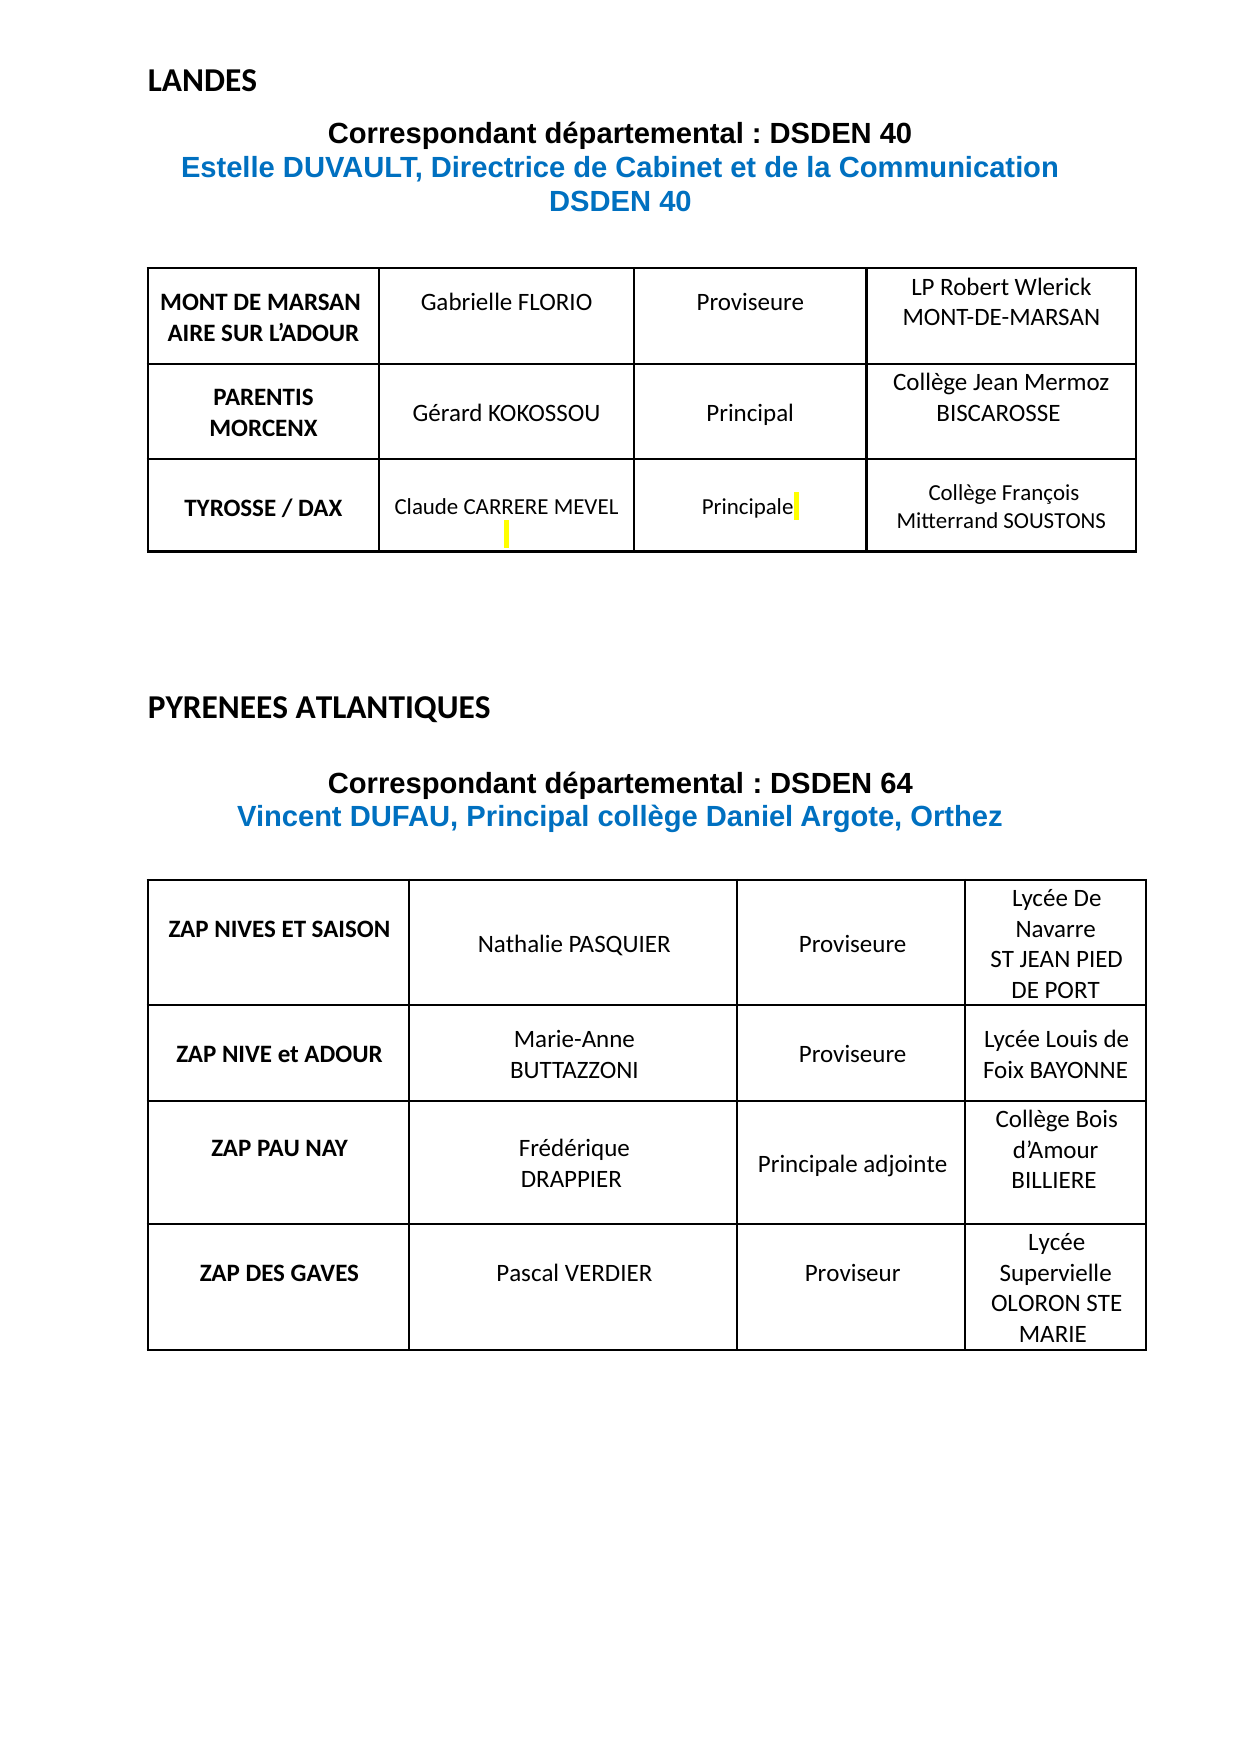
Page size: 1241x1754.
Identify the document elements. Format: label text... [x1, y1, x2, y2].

table_cell Frédérique DRAPPIER [410, 1102, 736, 1223]
table_cell Lycée Louis de Foix BAYONNE [966, 1006, 1145, 1099]
table_cell ZAP NIVE et ADOUR [149, 1006, 408, 1099]
table_cell Principal [635, 365, 865, 458]
table_cell PARENTIS MORCENX [149, 365, 378, 458]
table_header Lycée De Navarre ST JEAN PIED DE PORT [966, 881, 1145, 1004]
table_cell Claude CARRERE MEVEL [380, 460, 633, 550]
table_header MONT DE MARSAN AIRE SUR L’ADOUR [149, 269, 378, 362]
table_cell Collège Bois d’Amour BILLIERE [966, 1102, 1145, 1223]
table_cell Principale adjointe [738, 1102, 964, 1223]
table_header Nathalie PASQUIER [410, 881, 736, 1004]
text Correspondant départemental : DSDEN 64 [148, 766, 1093, 799]
table_header Gabrielle FLORIO [380, 269, 633, 362]
table_header LP Robert Wlerick MONT-DE-MARSAN [868, 269, 1135, 362]
table_header Proviseure [738, 881, 964, 1004]
table_cell Proviseur [738, 1225, 964, 1348]
table_cell Collège François Mitterrand SOUSTONS [868, 460, 1135, 550]
text PYRENEES ATLANTIQUES [148, 687, 1093, 727]
text LANDES [148, 59, 1093, 100]
text Correspondant départemental : DSDEN 40 [148, 116, 1093, 150]
table_header Proviseure [635, 269, 865, 362]
table_cell Principale [635, 460, 865, 550]
table_cell Gérard KOKOSSOU [380, 365, 633, 458]
table_cell Pascal VERDIER [410, 1225, 736, 1348]
table_cell Proviseure [738, 1006, 964, 1099]
table_cell Collège Jean Mermoz BISCAROSSE [868, 365, 1135, 458]
table_cell TYROSSE / DAX [149, 460, 378, 550]
table_header ZAP NIVES ET SAISON [149, 881, 408, 1004]
text Vincent DUFAU, Principal collège Daniel Argote, Orthez [148, 799, 1093, 833]
table_cell ZAP DES GAVES [149, 1225, 408, 1348]
table_cell ZAP PAU NAY [149, 1102, 408, 1223]
table_cell Marie-Anne BUTTAZZONI [410, 1006, 736, 1099]
table_cell Lycée Supervielle OLORON STE MARIE [966, 1225, 1145, 1348]
text Estelle DUVAULT, Directrice de Cabinet et de la Communication DSDEN 40 [148, 150, 1093, 217]
